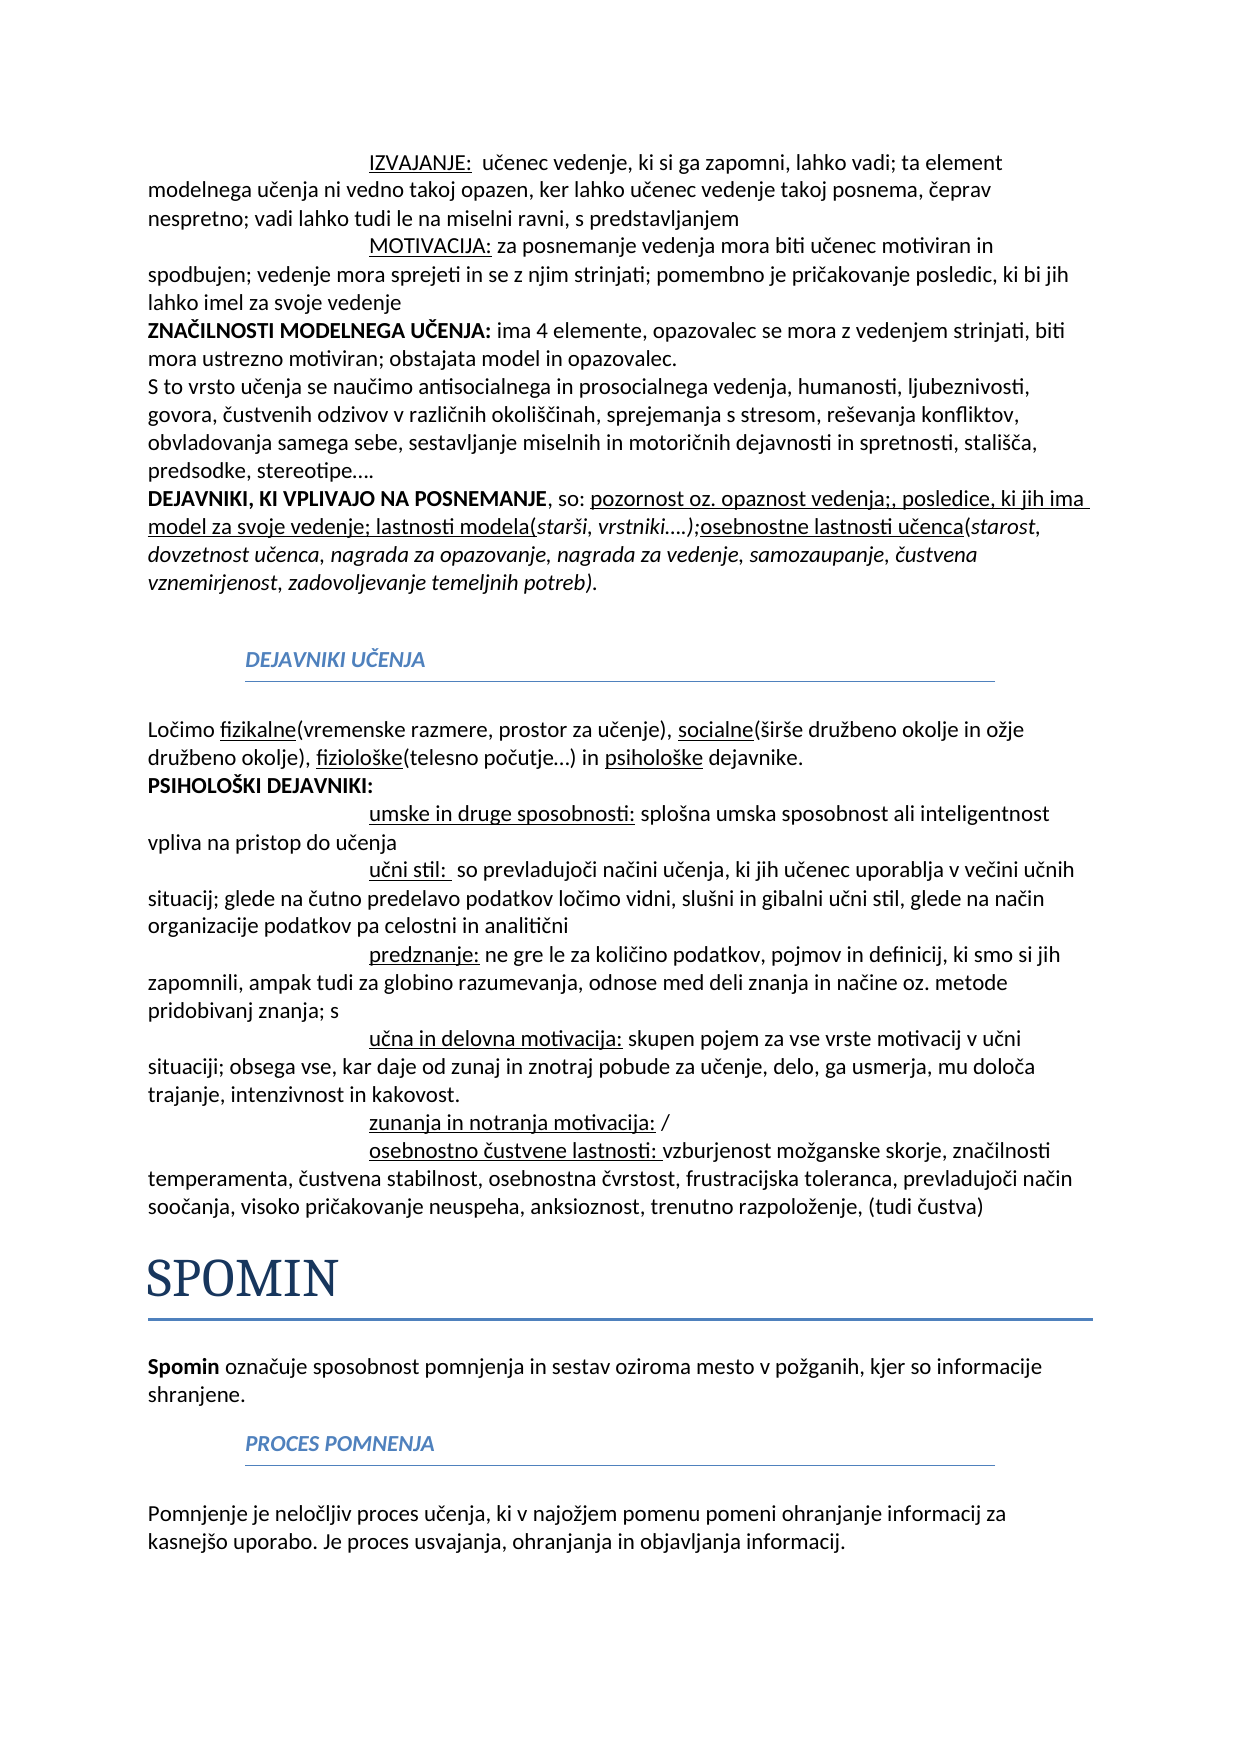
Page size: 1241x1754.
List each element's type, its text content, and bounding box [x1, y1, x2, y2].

text PROCES POMNENJA [245, 1429, 995, 1465]
text ZNAČILNOSTI MODELNEGA UČENJA: ima 4 elemente, opazovalec se mora z vedenjem strinjati, biti mora ustrezno motiviran; obstajata model in opazovalec. [148, 316, 1093, 372]
text IZVAJANJE: učenec vedenje, ki si ga zapomni, lahko vadi; ta element modelnega učenja ni vedno takoj opazen, ker lahko učenec vedenje takoj posnema, čeprav nespretno; vadi lahko tudi le na miselni ravni, s predstavljanjem [148, 148, 1093, 232]
text zunanja in notranja motivacija: / [148, 1108, 1093, 1136]
text DEJAVNIKI UČENJA [245, 645, 995, 681]
text učni stil: so prevladujoči načini učenja, ki jih učenec uporablja v večini učnih situacij; glede na čutno predelavo podatkov ločimo vidni, slušni in gibalni učni stil, glede na način organizacije podatkov pa celostni in analitični [148, 856, 1093, 940]
text Spomin označuje sposobnost pomnjenja in sestav oziroma mesto v požganih, kjer so informacije shranjene. [148, 1352, 1093, 1408]
text MOTIVACIJA: za posnemanje vedenja mora biti učenec motiviran in spodbujen; vedenje mora sprejeti in se z njim strinjati; pomembno je pričakovanje posledic, ki bi jih lahko imel za svoje vedenje [148, 232, 1093, 316]
text umske in druge sposobnosti: splošna umska sposobnost ali inteligentnost vpliva na pristop do učenja [148, 799, 1093, 856]
text predznanje: ne gre le za količino podatkov, pojmov in definicij, ki smo si jih zapomnili, ampak tudi za globino razumevanja, odnose med deli znanja in načine oz. metode pridobivanj znanja; s [148, 940, 1093, 1024]
text S to vrsto učenja se naučimo antisocialnega in prosocialnega vedenja, humanosti, ljubeznivosti, govora, čustvenih odzivov v različnih okoliščinah, sprejemanja s stresom, reševanja konfliktov, obvladovanja samega sebe, sestavljanje miselnih in motoričnih dejavnosti in spretnosti, stališča, predsodke, stereotipe…. [148, 372, 1093, 484]
text Ločimo fizikalne(vremenske razmere, prostor za učenje), socialne(širše družbeno okolje in ožje družbeno okolje), fiziološke(telesno počutje…) in psihološke dejavnike. [148, 716, 1093, 772]
text Pomnjenje je neločljiv proces učenja, ki v najožjem pomenu pomeni ohranjanje informacij za kasnejšo uporabo. Je proces usvajanja, ohranjanja in objavljanja informacij. [148, 1499, 1093, 1556]
title SPOMIN [148, 1248, 1093, 1318]
text DEJAVNIKI, KI VPLIVAJO NA POSNEMANJE, so: pozornost oz. opaznost vedenja;, posledice, ki jih ima model za svoje vedenje; lastnosti modela(starši, vrstniki….);osebnostne lastnosti učenca(starost, dovzetnost učenca, nagrada za opazovanje, nagrada za vedenje, samozaupanje, čustvena vznemirjenost, zadovoljevanje temeljnih potreb). [148, 484, 1093, 596]
text PSIHOLOŠKI DEJAVNIKI: [148, 772, 1093, 799]
text učna in delovna motivacija: skupen pojem za vse vrste motivacij v učni situaciji; obsega vse, kar daje od zunaj in znotraj pobude za učenje, delo, ga usmerja, mu določa trajanje, intenzivnost in kakovost. [148, 1024, 1093, 1108]
text osebnostno čustvene lastnosti: vzburjenost možganske skorje, značilnosti temperamenta, čustvena stabilnost, osebnostna čvrstost, frustracijska toleranca, prevladujoči način soočanja, visoko pričakovanje neuspeha, anksioznost, trenutno razpoloženje, (tudi čustva) [148, 1136, 1093, 1220]
